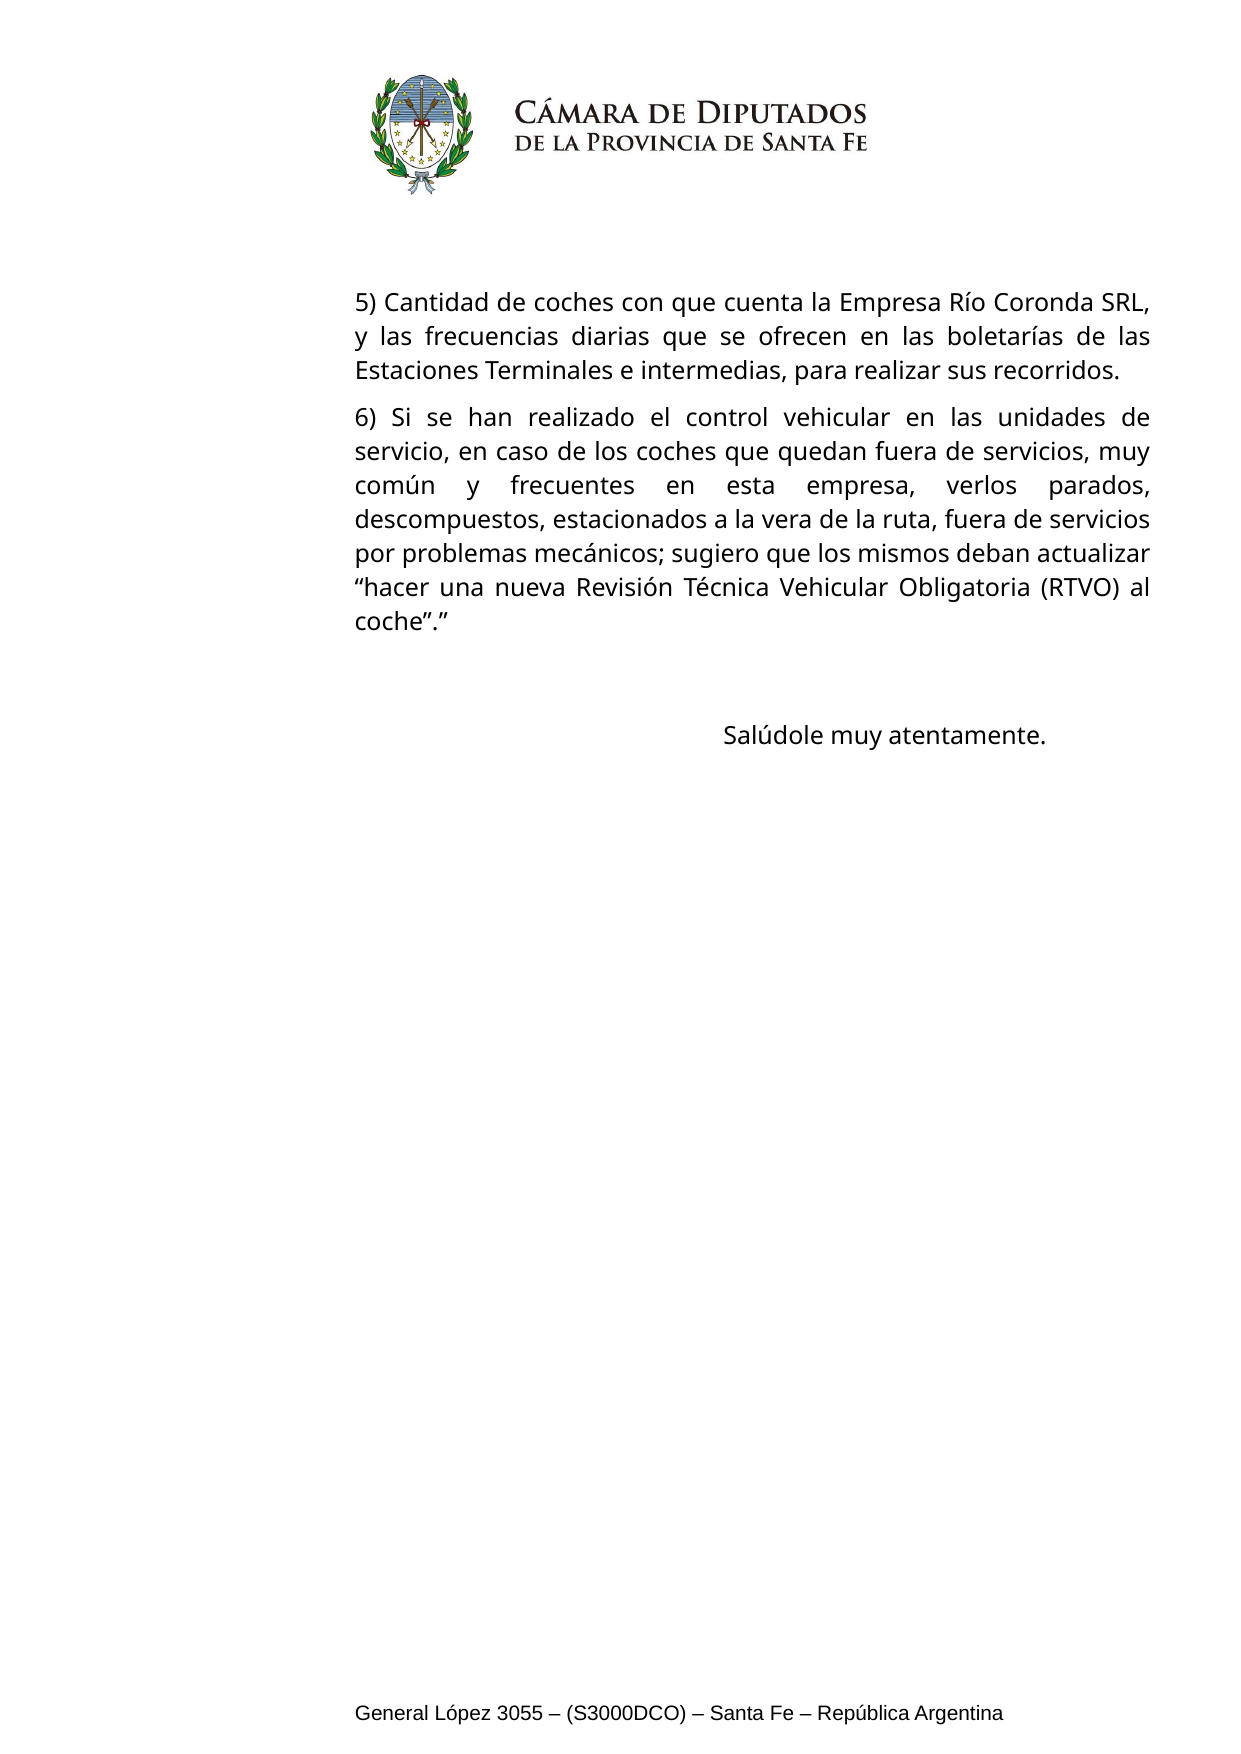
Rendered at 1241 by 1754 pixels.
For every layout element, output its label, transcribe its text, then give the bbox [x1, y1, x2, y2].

text 6) Si se han realizado el control vehicular en las unidades de servicio, en caso de los coches que quedan fuera de servicios, muy común y frecuentes en esta empresa, verlos parados, descompuestos, estacionados a la vera de la ruta, fuera de servicios por problemas mecánicos; sugiero que los mismos deban actualizar “hacer una nueva Revisión Técnica Vehicular Obligatoria (RTVO) al coche”.” [354, 399, 1152, 638]
text Salúdole muy atentamente. [649, 718, 1152, 752]
picture [370, 75, 867, 199]
text 5) Cantidad de coches con que cuenta la Empresa Río Coronda SRL, y las frecuencias diarias que se ofrecen en las boletarías de las Estaciones Terminales e intermedias, para realizar sus recorridos. [354, 284, 1152, 387]
